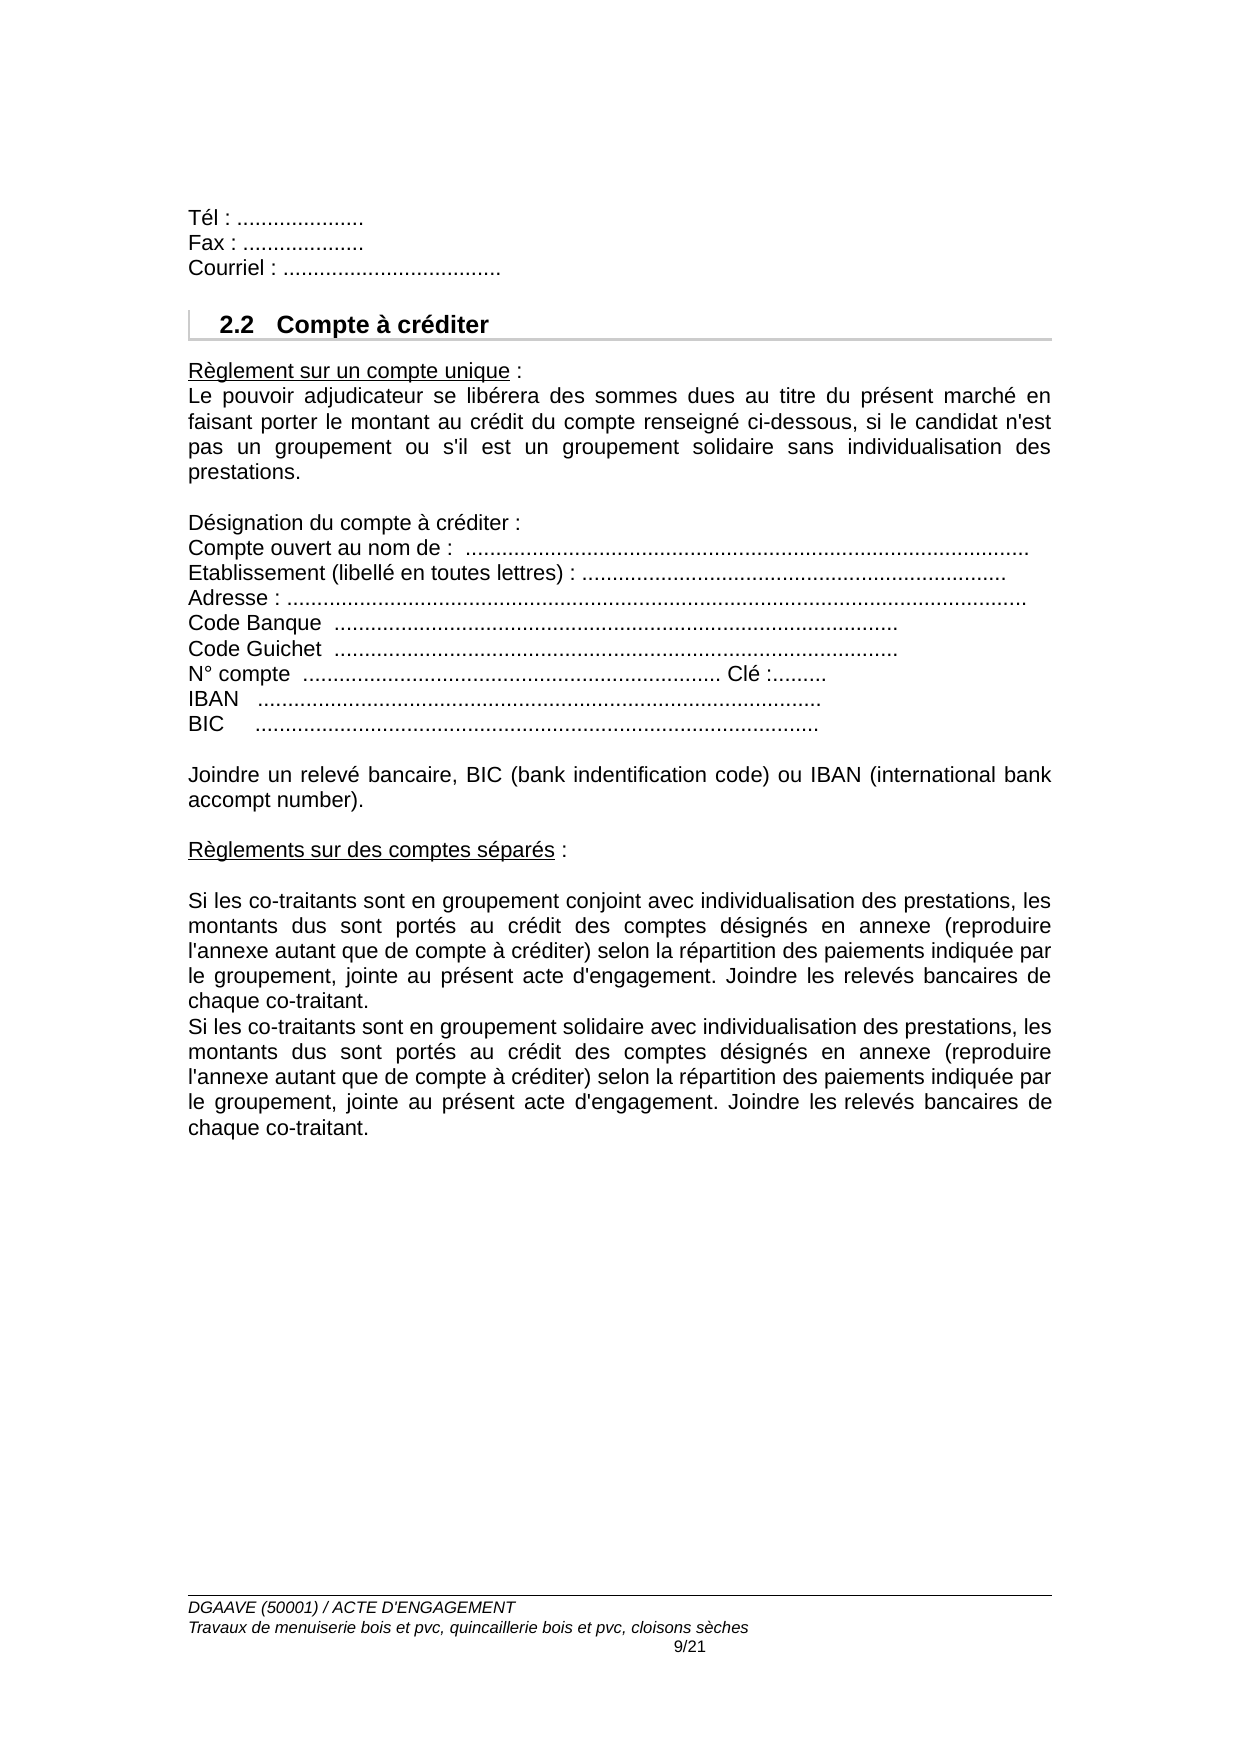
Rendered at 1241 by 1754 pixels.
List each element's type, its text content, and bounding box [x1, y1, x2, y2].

text Etablissement (libellé en toutes lettres) : ...................................................................... [188, 560, 1052, 585]
text Tél : ..................... [188, 204, 1052, 230]
text Adresse : .......................................................................................................................... [188, 585, 1052, 610]
text Règlement sur un compte unique : [188, 358, 1052, 383]
text Joindre un relevé bancaire, BIC (bank indentification code) ou IBAN (international bank accompt number). [188, 762, 1052, 812]
text Fax : .................... [188, 230, 1052, 255]
text Code Banque ............................................................................................. [188, 610, 1052, 636]
text Courriel : .................................... [188, 255, 1052, 280]
text Le pouvoir adjudicateur se libérera des sommes dues au titre du présent marché en faisant porter le montant au crédit du compte renseigné ci-dessous, si le candidat n'est pas un groupement ou s'il est un groupement solidaire sans individualisation des prestations. [188, 383, 1052, 484]
text Désignation du compte à créditer : [188, 509, 1052, 535]
text Si les co-traitants sont en groupement solidaire avec individualisation des prestations, les montants dus sont portés au crédit des comptes désignés en annexe (reproduire l'annexe autant que de compte à créditer) selon la répartition des paiements indiquée par le groupement, jointe au présent acte d'engagement. Joindre les relevés bancaires de chaque co-traitant. [188, 1014, 1052, 1140]
text BIC ............................................................................................. [188, 711, 1052, 736]
text N° compte ..................................................................... Clé :......... [188, 661, 1052, 686]
text Code Guichet ............................................................................................. [188, 636, 1052, 661]
text Si les co-traitants sont en groupement conjoint avec individualisation des prestations, les montants dus sont portés au crédit des comptes désignés en annexe (reproduire l'annexe autant que de compte à créditer) selon la répartition des paiements indiquée par le groupement, jointe au présent acte d'engagement. Joindre les relevés bancaires de chaque co-traitant. [188, 888, 1052, 1014]
text Règlements sur des comptes séparés : [188, 837, 1052, 862]
subtitle Compte à créditer [190, 310, 1052, 338]
text IBAN ............................................................................................. [188, 686, 1052, 711]
text Compte ouvert au nom de : ............................................................................................. [188, 535, 1052, 560]
